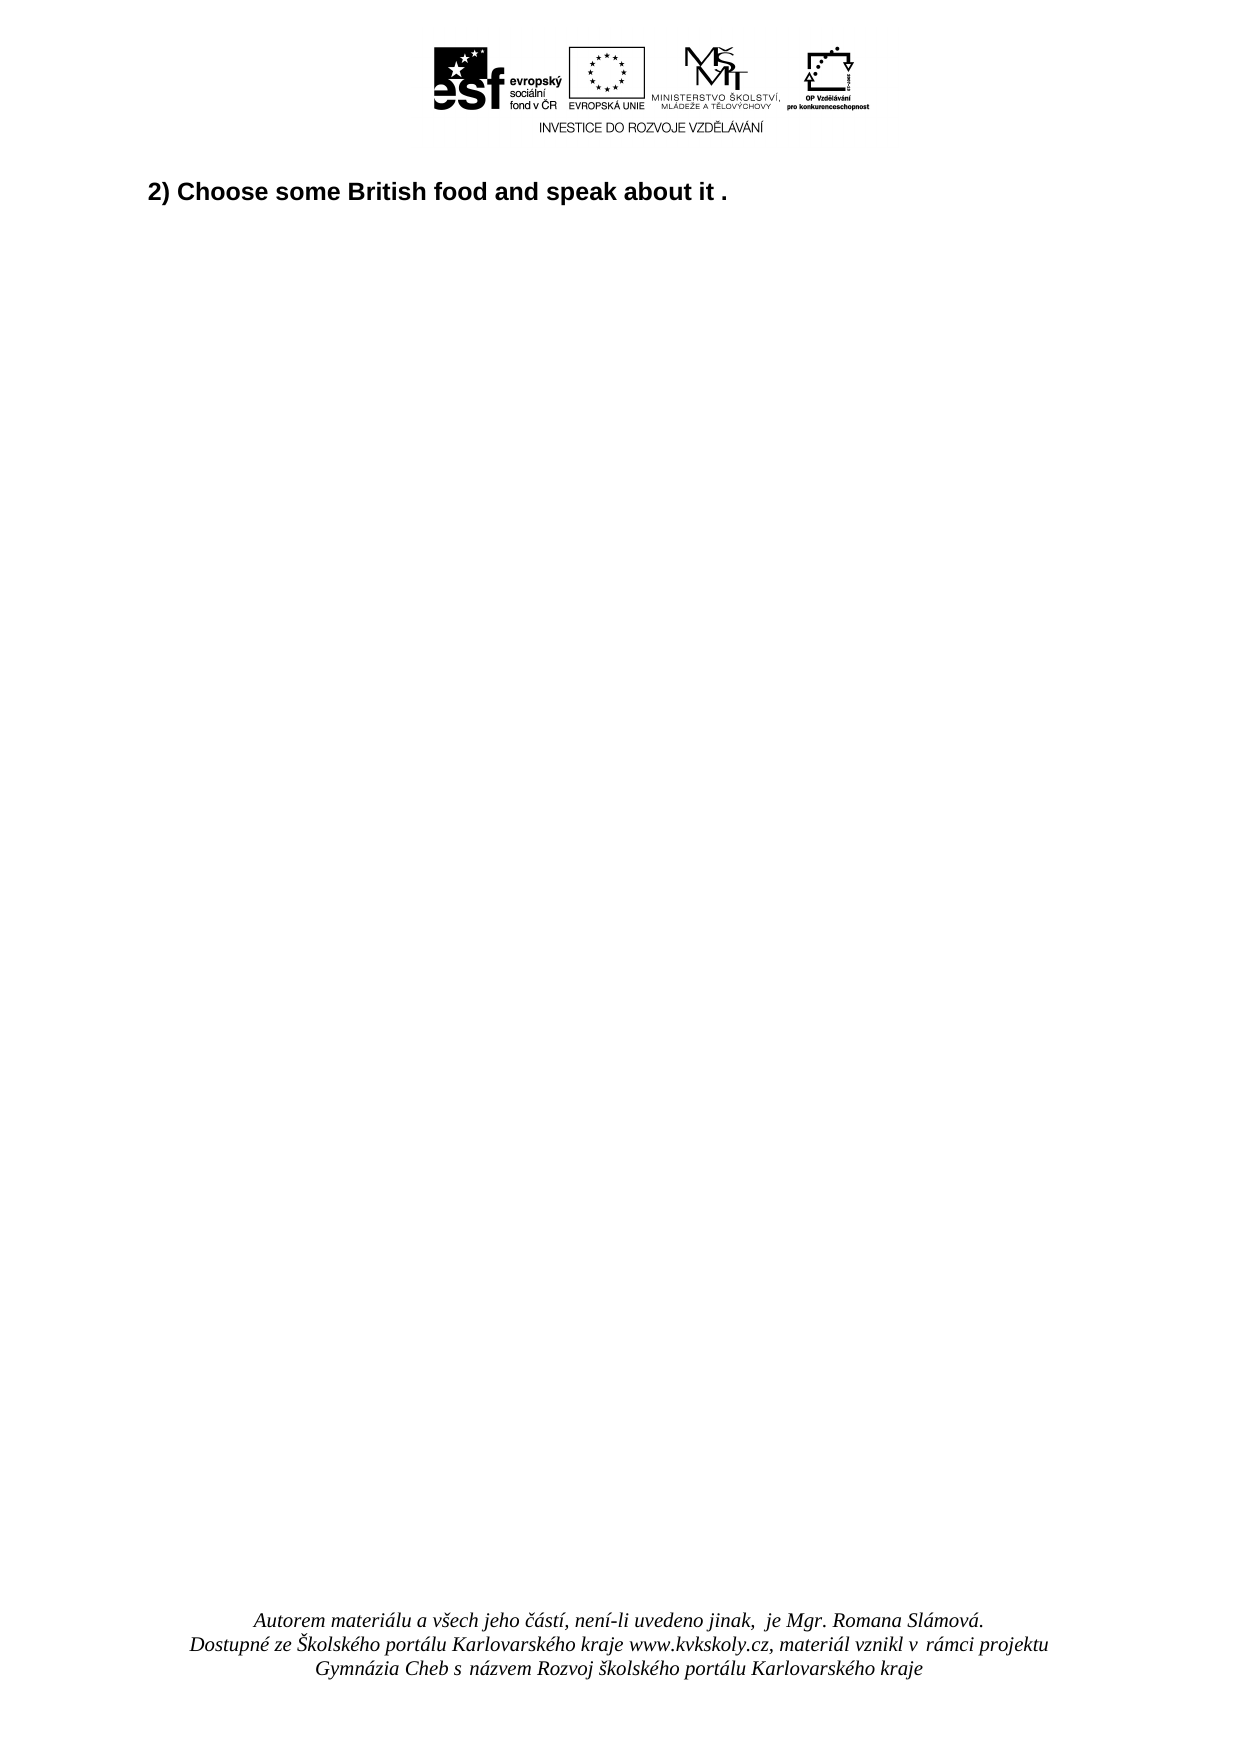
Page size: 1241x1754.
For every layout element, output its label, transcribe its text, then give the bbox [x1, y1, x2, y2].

picture [411, 27, 899, 148]
text 2) Choose some British food and speak about it . [148, 176, 1092, 205]
